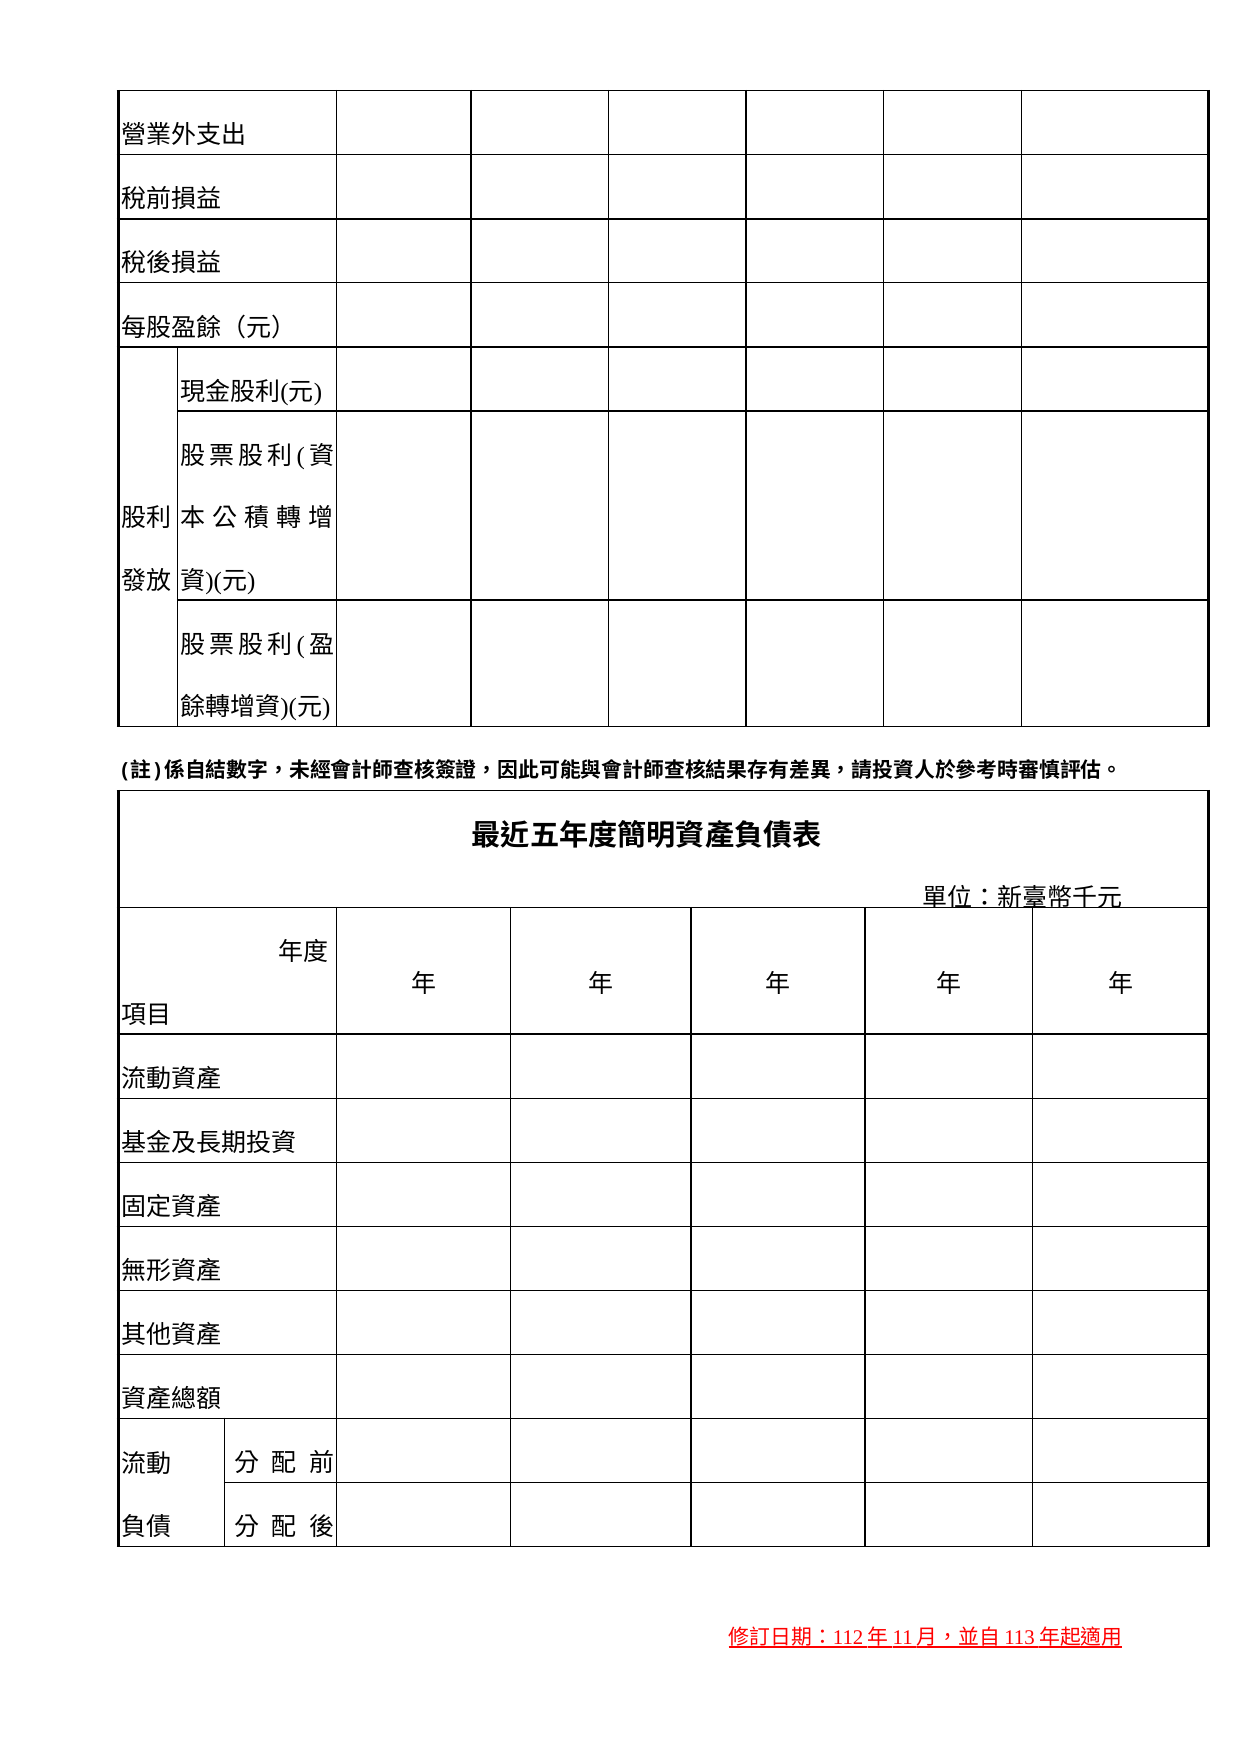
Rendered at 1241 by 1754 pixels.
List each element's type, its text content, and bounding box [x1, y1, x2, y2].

table_cell [472, 412, 608, 599]
table_cell [511, 1291, 690, 1354]
table_cell [884, 91, 1021, 154]
table_cell [692, 1355, 864, 1418]
table_cell [511, 1419, 690, 1482]
table_cell [866, 1227, 1032, 1289]
table_cell 資產總額 [120, 1355, 336, 1418]
table_cell [472, 220, 608, 282]
table_cell [1022, 155, 1207, 218]
table_cell [1022, 412, 1207, 599]
table_cell [884, 601, 1021, 726]
table_cell [1033, 1355, 1207, 1418]
table_cell [1022, 220, 1207, 282]
table_cell [472, 348, 608, 410]
table_cell [609, 412, 745, 599]
table_cell [337, 1483, 510, 1546]
table_cell [747, 220, 883, 282]
table_header 最近五年度簡明資產負債表 單位：新臺幣千元 單位：新台幣仟元 [120, 791, 1207, 907]
table_cell [866, 1355, 1032, 1418]
table_cell [337, 348, 470, 410]
table_cell [337, 1227, 510, 1289]
table_cell 年 [511, 908, 690, 1033]
table_cell 股票股利(資本公積轉增資)(元) [178, 412, 336, 599]
table_cell [866, 1291, 1032, 1354]
table_cell [337, 1355, 510, 1418]
table_cell [866, 1035, 1032, 1097]
table_cell [866, 1419, 1032, 1482]
table_cell 無形資產 [120, 1227, 336, 1289]
table_cell [1022, 91, 1207, 154]
table_cell [511, 1035, 690, 1097]
table_cell [884, 155, 1021, 218]
table_cell 每股盈餘（元） [120, 283, 336, 346]
table_cell [866, 1099, 1032, 1161]
table_cell [472, 601, 608, 726]
table_cell 分 配 後 [225, 1483, 336, 1546]
table_cell [747, 601, 883, 726]
table_cell [747, 412, 883, 599]
table_cell [472, 91, 608, 154]
table_cell 年度 項目 [120, 908, 336, 1033]
table_cell [337, 1163, 510, 1226]
table_cell [1022, 601, 1207, 726]
table_cell [747, 283, 883, 346]
table_cell 現金股利(元) [178, 348, 336, 410]
table_cell [692, 1099, 864, 1161]
table_cell 年 [692, 908, 864, 1033]
table_cell [1033, 1227, 1207, 1289]
table_cell [1033, 1035, 1207, 1097]
table_cell [866, 1483, 1032, 1546]
table_cell [511, 1355, 690, 1418]
table_cell [472, 155, 608, 218]
text (註)係自結數字，未經會計師查核簽證，因此可能與會計師查核結果存有差異，請投資人於參考時審慎評估。 [118, 727, 1122, 790]
table_cell [692, 1291, 864, 1354]
table_cell [1022, 283, 1207, 346]
table_cell [511, 1163, 690, 1226]
table_cell 固定資產 [120, 1163, 336, 1226]
table_cell [609, 220, 745, 282]
table_cell [1033, 1291, 1207, 1354]
table_cell 流動 負債 [120, 1419, 224, 1546]
table_cell 基金及長期投資 [120, 1099, 336, 1161]
table_cell 其他資產 [120, 1291, 336, 1354]
table_cell [337, 601, 470, 726]
table_cell 年 [866, 908, 1032, 1033]
table_cell [472, 283, 608, 346]
table_cell [692, 1419, 864, 1482]
table_cell 稅後損益 [120, 220, 336, 282]
table_cell [337, 155, 470, 218]
table_cell [692, 1227, 864, 1289]
table_cell 分 配 前 [225, 1419, 336, 1482]
table_cell [337, 91, 470, 154]
table_cell [884, 348, 1021, 410]
table_cell [1033, 1099, 1207, 1161]
table_cell [884, 283, 1021, 346]
table_cell 股利發放 [120, 348, 177, 726]
table_cell [337, 1291, 510, 1354]
table_cell 稅前損益 [120, 155, 336, 218]
table_cell 流動資產 [120, 1035, 336, 1097]
table_cell [337, 1099, 510, 1161]
table_cell [1022, 348, 1207, 410]
table_cell 營業外支出 [120, 91, 336, 154]
table_cell [1033, 1163, 1207, 1226]
table_cell [747, 348, 883, 410]
table_cell [1033, 1483, 1207, 1546]
table_cell [337, 283, 470, 346]
table_cell [884, 220, 1021, 282]
table_cell [337, 412, 470, 599]
table_cell [511, 1227, 690, 1289]
table_cell 年 [337, 908, 510, 1033]
table_cell [609, 601, 745, 726]
table_cell [866, 1163, 1032, 1226]
table_cell 年 [1033, 908, 1207, 1033]
table_cell [511, 1099, 690, 1161]
table_cell [884, 412, 1021, 599]
table_cell [692, 1163, 864, 1226]
table_cell [337, 220, 470, 282]
table_cell [692, 1483, 864, 1546]
table_cell [609, 91, 745, 154]
table_cell [337, 1035, 510, 1097]
table_cell [609, 348, 745, 410]
table_cell [1033, 1419, 1207, 1482]
table_cell [337, 1419, 510, 1482]
table_cell [511, 1483, 690, 1546]
table_cell [747, 155, 883, 218]
table_cell [609, 283, 745, 346]
table_cell [747, 91, 883, 154]
table_cell 股票股利(盈餘轉增資)(元) [178, 601, 336, 726]
table_cell [609, 155, 745, 218]
table_cell [692, 1035, 864, 1097]
